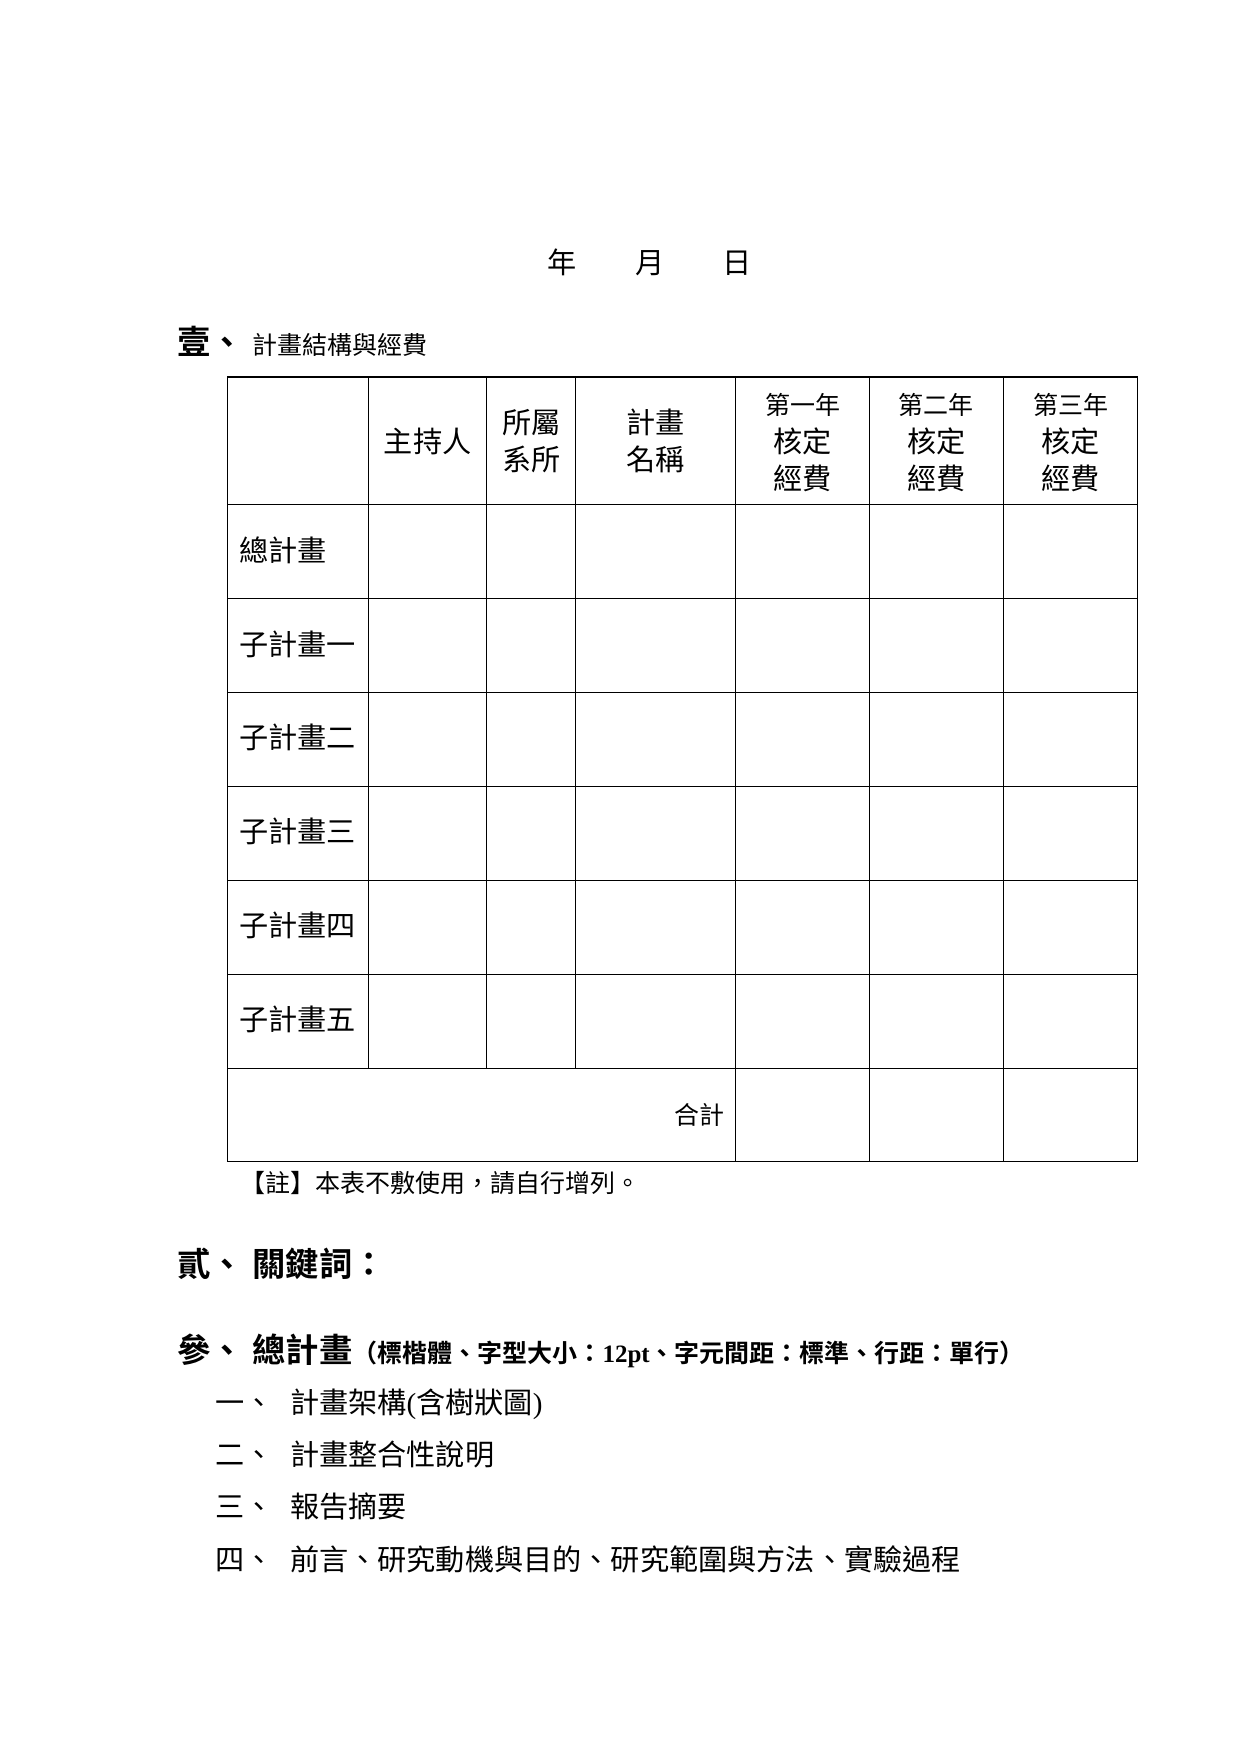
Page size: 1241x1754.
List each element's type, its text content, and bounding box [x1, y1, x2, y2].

list 計畫整合性說明 [215, 1424, 1122, 1476]
table_cell 合計 [228, 1069, 735, 1161]
table_header 所屬系所 [487, 378, 575, 504]
table_header 第二年 核定 經費 [870, 378, 1003, 504]
table_header 第三年 核定 經費 [1004, 378, 1137, 504]
table_cell [736, 693, 869, 786]
table_cell [369, 787, 486, 880]
table_cell [1004, 881, 1137, 973]
table_cell 總計畫 [228, 505, 368, 598]
table_cell 子計畫四 [228, 881, 368, 973]
table_cell 子計畫五 [228, 975, 368, 1067]
table_cell [576, 599, 735, 692]
table_cell [487, 975, 575, 1067]
table_header 主持人 [369, 378, 486, 504]
table_cell [1004, 693, 1137, 786]
table_header 第一年 核定 經費 [736, 378, 869, 504]
list 總計畫（標楷體、字型大小：12pt、字元間距：標準、行距：單行） [177, 1324, 1122, 1372]
table_cell [736, 787, 869, 880]
table_cell [369, 693, 486, 786]
table_header 計畫 名稱 [576, 378, 735, 504]
table_cell 子計畫二 [228, 693, 368, 786]
table_cell [369, 881, 486, 973]
text 【註】本表不敷使用，請自行增列。 [177, 1162, 1122, 1200]
table_cell [576, 505, 735, 598]
table_cell [870, 975, 1003, 1067]
table_cell [736, 599, 869, 692]
table_cell 子計畫三 [228, 787, 368, 880]
text 年 月 日 [236, 240, 1063, 282]
table_header [228, 378, 368, 504]
table_cell [1004, 599, 1137, 692]
table_cell [369, 505, 486, 598]
table_cell [870, 787, 1003, 880]
table_cell [736, 975, 869, 1067]
table_cell [736, 1069, 869, 1161]
table_cell [369, 975, 486, 1067]
subtitle 計畫結構與經費 [177, 316, 1122, 364]
table_cell [736, 505, 869, 598]
table_cell [369, 599, 486, 692]
list 前言、研究動機與目的、研究範圍與方法、實驗過程 [215, 1528, 1122, 1580]
table_cell [576, 693, 735, 786]
table_cell [1004, 1069, 1137, 1161]
table_cell [576, 881, 735, 973]
table_cell [870, 1069, 1003, 1161]
table_cell [487, 787, 575, 880]
table_cell [487, 881, 575, 973]
table_cell [736, 881, 869, 973]
table_cell [1004, 787, 1137, 880]
table_cell [870, 599, 1003, 692]
table_cell 子計畫一 [228, 599, 368, 692]
table_cell [487, 693, 575, 786]
table_cell [870, 881, 1003, 973]
list 報告摘要 [215, 1476, 1122, 1528]
table_cell [576, 975, 735, 1067]
table_cell [487, 505, 575, 598]
table_cell [1004, 505, 1137, 598]
table_cell [487, 599, 575, 692]
table_cell [1004, 975, 1137, 1067]
table_cell [576, 787, 735, 880]
list 關鍵詞： [177, 1237, 1122, 1286]
table_cell [870, 505, 1003, 598]
table_cell [870, 693, 1003, 786]
list 計畫架構(含樹狀圖) [215, 1372, 1122, 1424]
